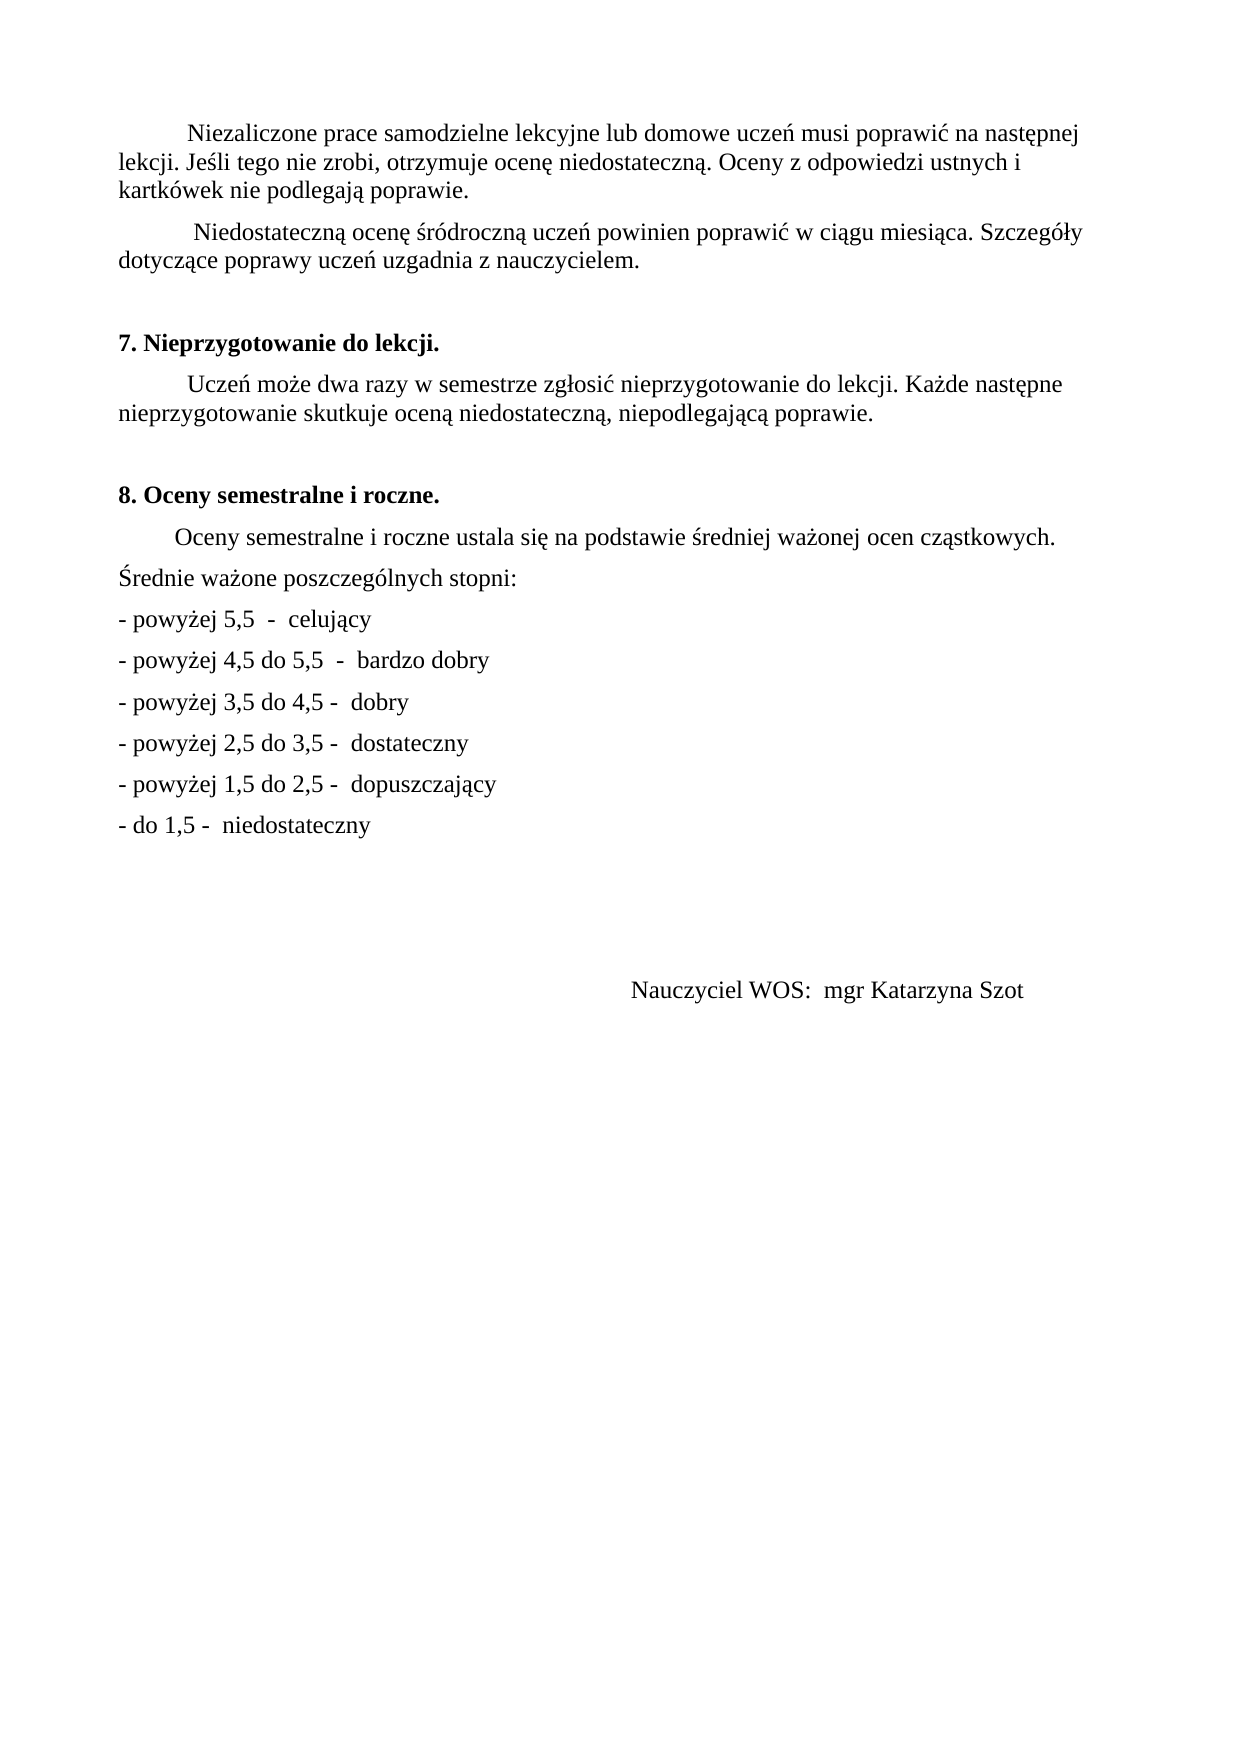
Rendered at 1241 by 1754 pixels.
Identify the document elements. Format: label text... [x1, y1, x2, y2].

text - powyżej 2,5 do 3,5 - dostateczny [118, 728, 1122, 757]
text Niedostateczną ocenę śródroczną uczeń powinien poprawić w ciągu miesiąca. Szczegóły dotyczące poprawy uczeń uzgadnia z nauczycielem. [118, 217, 1122, 274]
text Uczeń może dwa razy w semestrze zgłosić nieprzygotowanie do lekcji. Każde następne nieprzygotowanie skutkuje oceną niedostateczną, niepodlegającą poprawie. [118, 369, 1122, 427]
text Niezaliczone prace samodzielne lekcyjne lub domowe uczeń musi poprawić na następnej lekcji. Jeśli tego nie zrobi, otrzymuje ocenę niedostateczną. Oceny z odpowiedzi ustnych i kartkówek nie podlegają poprawie. [118, 118, 1122, 204]
text - do 1,5 - niedostateczny [118, 811, 1122, 839]
text - powyżej 5,5 - celujący [118, 604, 1122, 633]
text Nauczyciel WOS: mgr Katarzyna Szot [118, 976, 1122, 1004]
text 7. Nieprzygotowanie do lekcji. [118, 328, 1122, 357]
text Średnie ważone poszczególnych stopni: [118, 563, 1122, 592]
text - powyżej 4,5 do 5,5 - bardzo dobry [118, 646, 1122, 674]
text 8. Oceny semestralne i roczne. [118, 481, 1122, 509]
text Oceny semestralne i roczne ustala się na podstawie średniej ważonej ocen cząstkowych. [118, 522, 1122, 551]
text - powyżej 1,5 do 2,5 - dopuszczający [118, 769, 1122, 798]
text - powyżej 3,5 do 4,5 - dobry [118, 687, 1122, 716]
